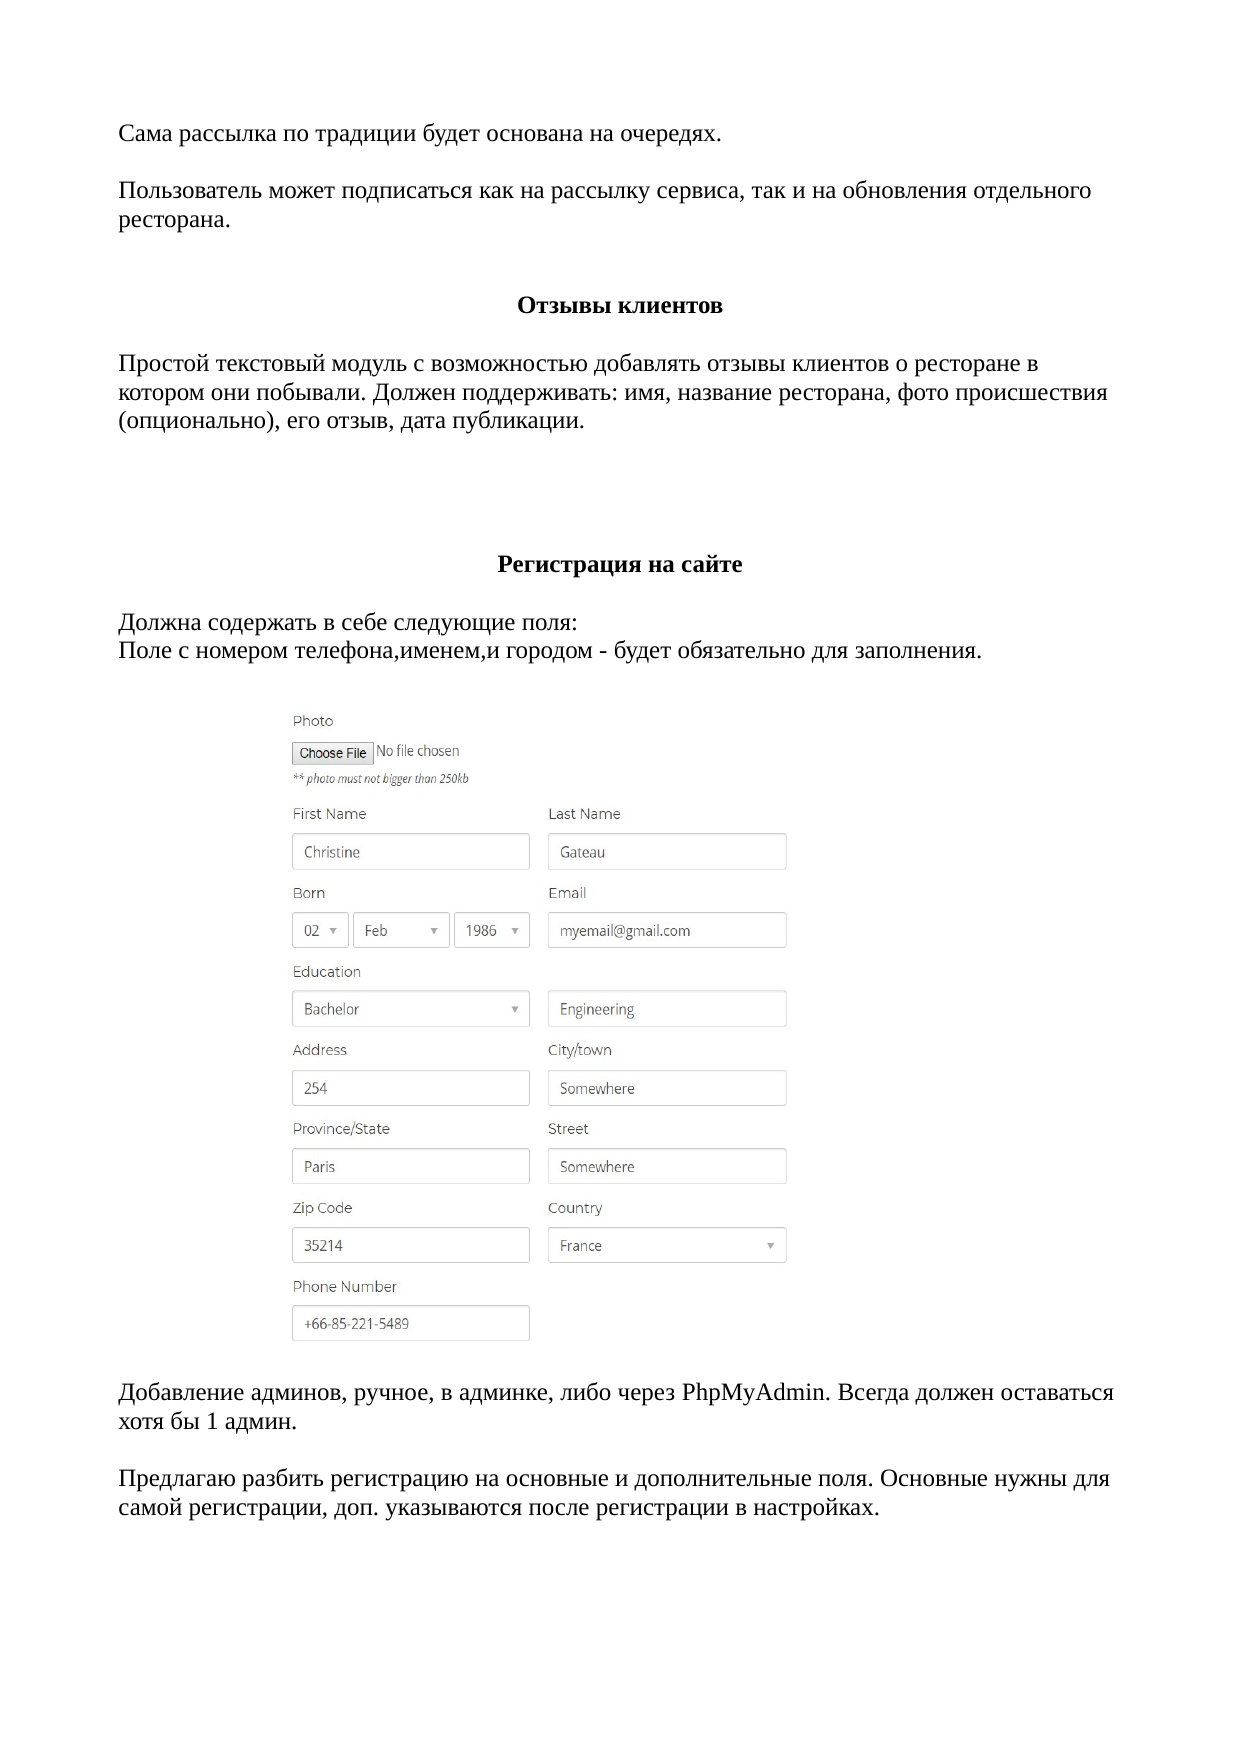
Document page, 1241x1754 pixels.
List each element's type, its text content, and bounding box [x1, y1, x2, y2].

text Поле с номером телефона,именем,и городом - будет обязательно для заполнения. [118, 636, 1122, 664]
text Должна содержать в себе следующие поля: [118, 607, 1122, 636]
text Регистрация на сайте [118, 549, 1122, 578]
text Добавление админов, ручное, в админке, либо через PhpMyAdmin. Всегда должен оставаться хотя бы 1 админ. [118, 1377, 1122, 1434]
text Отзывы клиентов [118, 291, 1122, 319]
text Предлагаю разбить регистрацию на основные и дополнительные поля. Основные нужны для самой регистрации, доп. указываются после регистрации в настройках. [118, 1463, 1122, 1521]
picture [264, 704, 839, 1349]
text Простой текстовый модуль с возможностью добавлять отзывы клиентов о ресторане в котором они побывали. Должен поддерживать: имя, название ресторана, фото происшествия (опционально), его отзыв, дата публикации. [118, 348, 1122, 434]
text Сама рассылка по традиции будет основана на очередях. Пользователь может подписаться как на рассылку сервиса, так и на обновления отдельного ресторана. [118, 118, 1122, 233]
